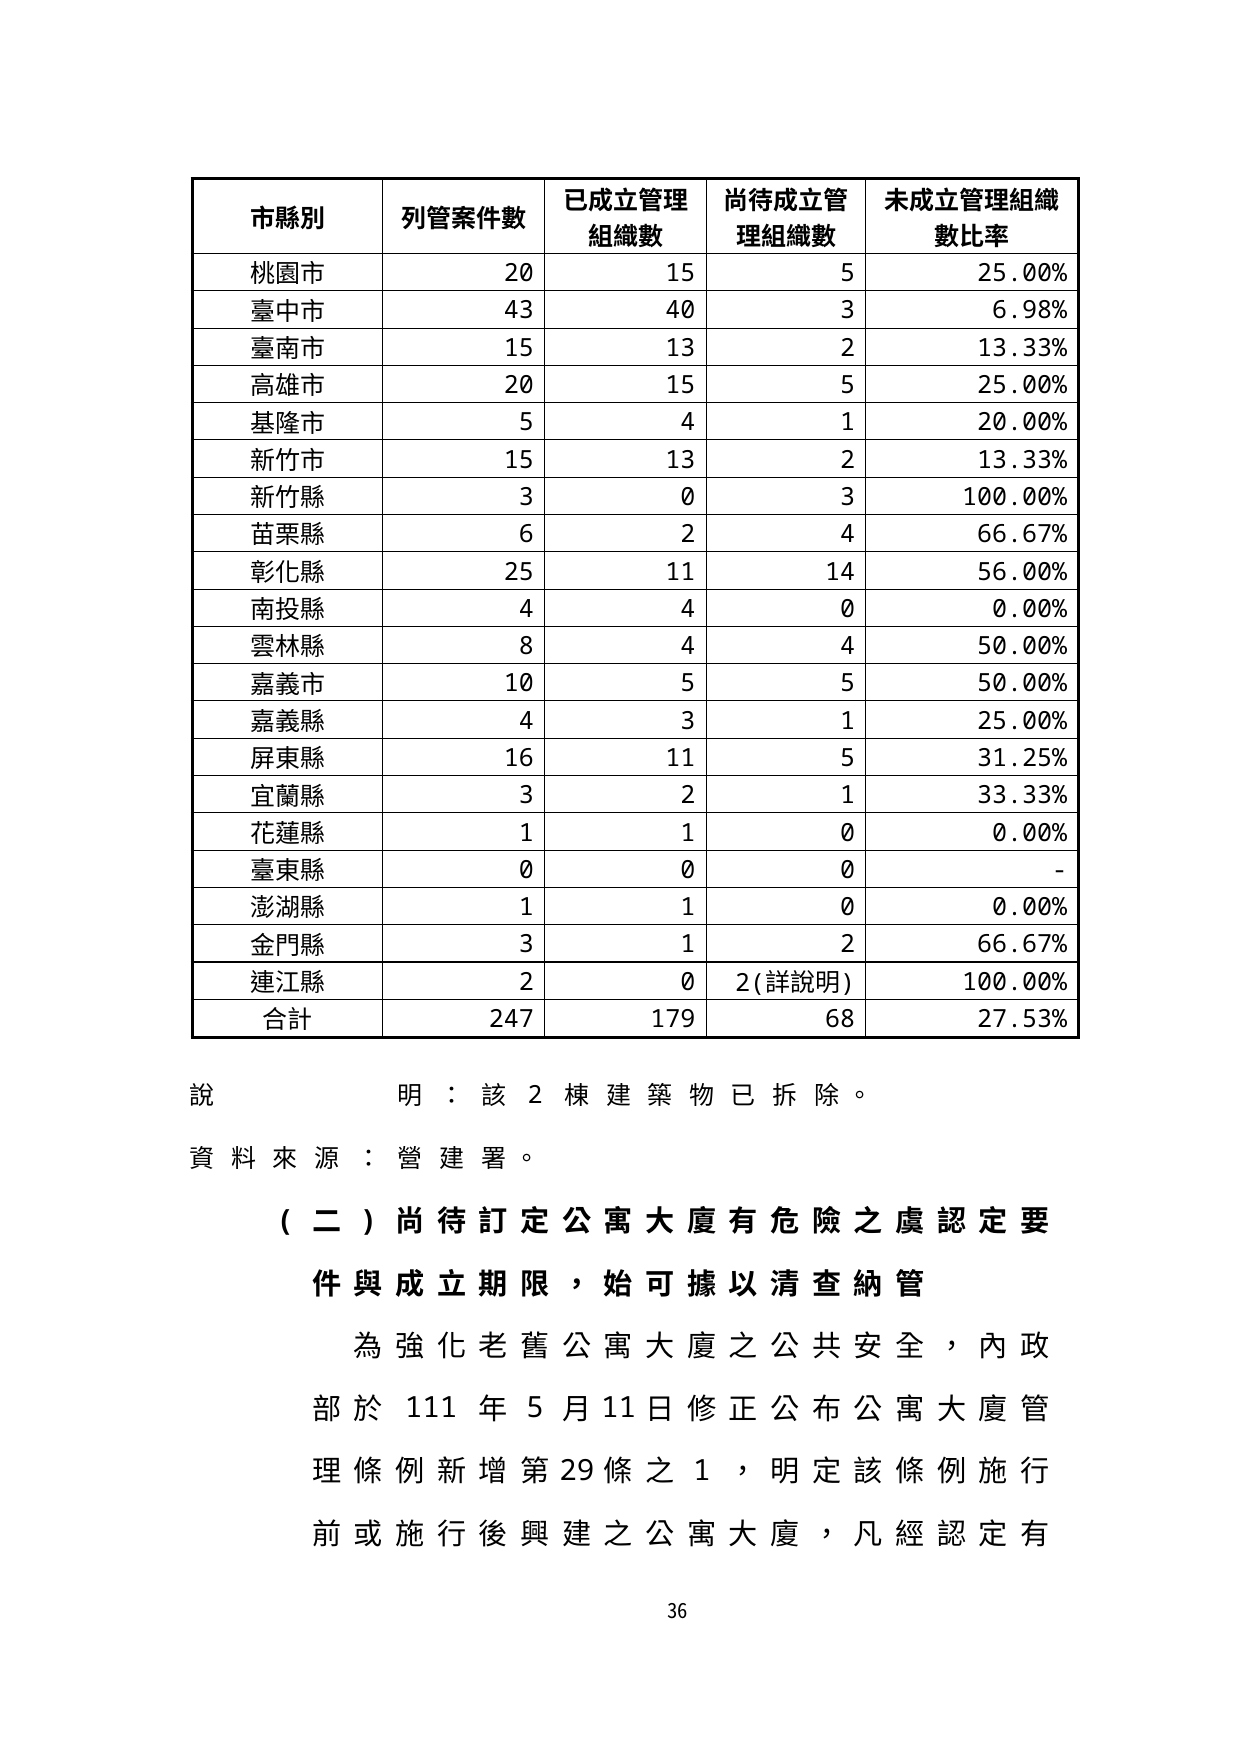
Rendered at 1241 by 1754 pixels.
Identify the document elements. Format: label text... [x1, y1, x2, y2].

table_cell 15 [383, 440, 544, 477]
table_cell 3 [707, 291, 865, 327]
table_cell 新竹市 [194, 440, 382, 477]
table_cell 4 [707, 515, 865, 551]
table_cell 13 [545, 329, 706, 365]
table_cell 100.00% [866, 963, 1077, 999]
table_cell 13.33% [866, 329, 1077, 365]
table_cell 1 [707, 776, 865, 812]
table_cell 臺中市 [194, 291, 382, 327]
table_cell 臺南市 [194, 329, 382, 365]
table_header 列管案件數 [383, 180, 544, 253]
table_cell 8 [383, 627, 544, 663]
table_cell 100.00% [866, 478, 1077, 514]
table_cell 6.98% [866, 291, 1077, 327]
table_header 市縣別 [194, 180, 382, 253]
table_cell 5 [707, 366, 865, 402]
table_cell 66.67% [866, 925, 1077, 961]
table_cell 27.53% [866, 1000, 1077, 1036]
table_cell 1 [545, 925, 706, 961]
table_header 已成立管理組織數 [545, 180, 706, 253]
table_cell 20 [383, 254, 544, 290]
table_cell 嘉義縣 [194, 701, 382, 738]
table_cell 合計 [194, 1000, 382, 1036]
table_cell 25 [383, 552, 544, 588]
table_cell 66.67% [866, 515, 1077, 551]
table_cell 桃園市 [194, 254, 382, 290]
table_cell 1 [383, 888, 544, 924]
table_cell 2 [707, 329, 865, 365]
table_cell 0 [707, 888, 865, 924]
table_cell 43 [383, 291, 544, 327]
table_cell 連江縣 [194, 963, 382, 999]
table_cell 2 [545, 515, 706, 551]
table_cell 2(詳說明) [707, 963, 865, 999]
table_cell 苗栗縣 [194, 515, 382, 551]
table_cell 4 [383, 590, 544, 626]
table_cell - [866, 851, 1077, 887]
table_cell 3 [707, 478, 865, 514]
table_cell 10 [383, 664, 544, 700]
table_cell 澎湖縣 [194, 888, 382, 924]
table_cell 25.00% [866, 254, 1077, 290]
table_cell 13 [545, 440, 706, 477]
table_cell 6 [383, 515, 544, 551]
table_cell 247 [383, 1000, 544, 1036]
table_cell 15 [383, 329, 544, 365]
table_cell 11 [545, 739, 706, 775]
table_cell 2 [707, 440, 865, 477]
table_cell 40 [545, 291, 706, 327]
table_cell 花蓮縣 [194, 813, 382, 849]
table_cell 5 [707, 664, 865, 700]
table_cell 0 [545, 478, 706, 514]
table_cell 3 [545, 701, 706, 738]
table_cell 25.00% [866, 366, 1077, 402]
table_cell 0.00% [866, 590, 1077, 626]
table_cell 5 [707, 254, 865, 290]
table_cell 5 [383, 403, 544, 439]
table_cell 臺東縣 [194, 851, 382, 887]
table_cell 2 [707, 925, 865, 961]
table_cell 1 [545, 888, 706, 924]
table_cell 4 [545, 403, 706, 439]
table_cell 1 [383, 813, 544, 849]
table_cell 宜蘭縣 [194, 776, 382, 812]
table_cell 33.33% [866, 776, 1077, 812]
table_cell 3 [383, 925, 544, 961]
table_cell 4 [383, 701, 544, 738]
table_cell 嘉義市 [194, 664, 382, 700]
table_cell 0 [545, 963, 706, 999]
table_cell 彰化縣 [194, 552, 382, 588]
table_cell 15 [545, 366, 706, 402]
table_cell 4 [545, 590, 706, 626]
table_cell 15 [545, 254, 706, 290]
text 說 明：該2棟建築物已拆除。 [181, 1052, 1056, 1115]
text 為強化老舊公寓大廈之公共安全，內政部於111年5月11日修正公布公寓大廈管理條例新增第29條之1，明定該條例施行前或施行後興建之公寓大廈，凡經認定有 [269, 1302, 1056, 1552]
table_cell 3 [383, 776, 544, 812]
table_cell 0 [707, 590, 865, 626]
table_cell 2 [383, 963, 544, 999]
table_cell 南投縣 [194, 590, 382, 626]
table_cell 高雄市 [194, 366, 382, 402]
table_cell 2 [545, 776, 706, 812]
table_cell 1 [545, 813, 706, 849]
table_cell 1 [707, 701, 865, 738]
table_cell 0.00% [866, 813, 1077, 849]
table_cell 20 [383, 366, 544, 402]
table_cell 13.33% [866, 440, 1077, 477]
table_header 尚待成立管理組織數 [707, 180, 865, 253]
table_cell 56.00% [866, 552, 1077, 588]
table_cell 基隆市 [194, 403, 382, 439]
table_cell 0 [707, 813, 865, 849]
table_cell 20.00% [866, 403, 1077, 439]
table_cell 31.25% [866, 739, 1077, 775]
table_cell 11 [545, 552, 706, 588]
table_cell 14 [707, 552, 865, 588]
table_cell 50.00% [866, 664, 1077, 700]
table_cell 金門縣 [194, 925, 382, 961]
table_cell 0 [545, 851, 706, 887]
table_cell 0 [707, 851, 865, 887]
table_cell 25.00% [866, 701, 1077, 738]
table_cell 50.00% [866, 627, 1077, 663]
table_cell 16 [383, 739, 544, 775]
table_cell 3 [383, 478, 544, 514]
table_cell 0 [383, 851, 544, 887]
table_cell 179 [545, 1000, 706, 1036]
table_cell 雲林縣 [194, 627, 382, 663]
table_cell 屏東縣 [194, 739, 382, 775]
text (二)尚待訂定公寓大廈有危險之虞認定要件與成立期限，始可據以清查納管 [240, 1177, 1056, 1302]
table_cell 4 [707, 627, 865, 663]
table_header 未成立管理組織數比率 [866, 180, 1077, 253]
table_cell 4 [545, 627, 706, 663]
table_cell 0.00% [866, 888, 1077, 924]
table_cell 新竹縣 [194, 478, 382, 514]
table_cell 68 [707, 1000, 865, 1036]
table_cell 5 [545, 664, 706, 700]
text 資料來源：營建署。 [181, 1115, 1056, 1177]
table_cell 1 [707, 403, 865, 439]
table_cell 5 [707, 739, 865, 775]
